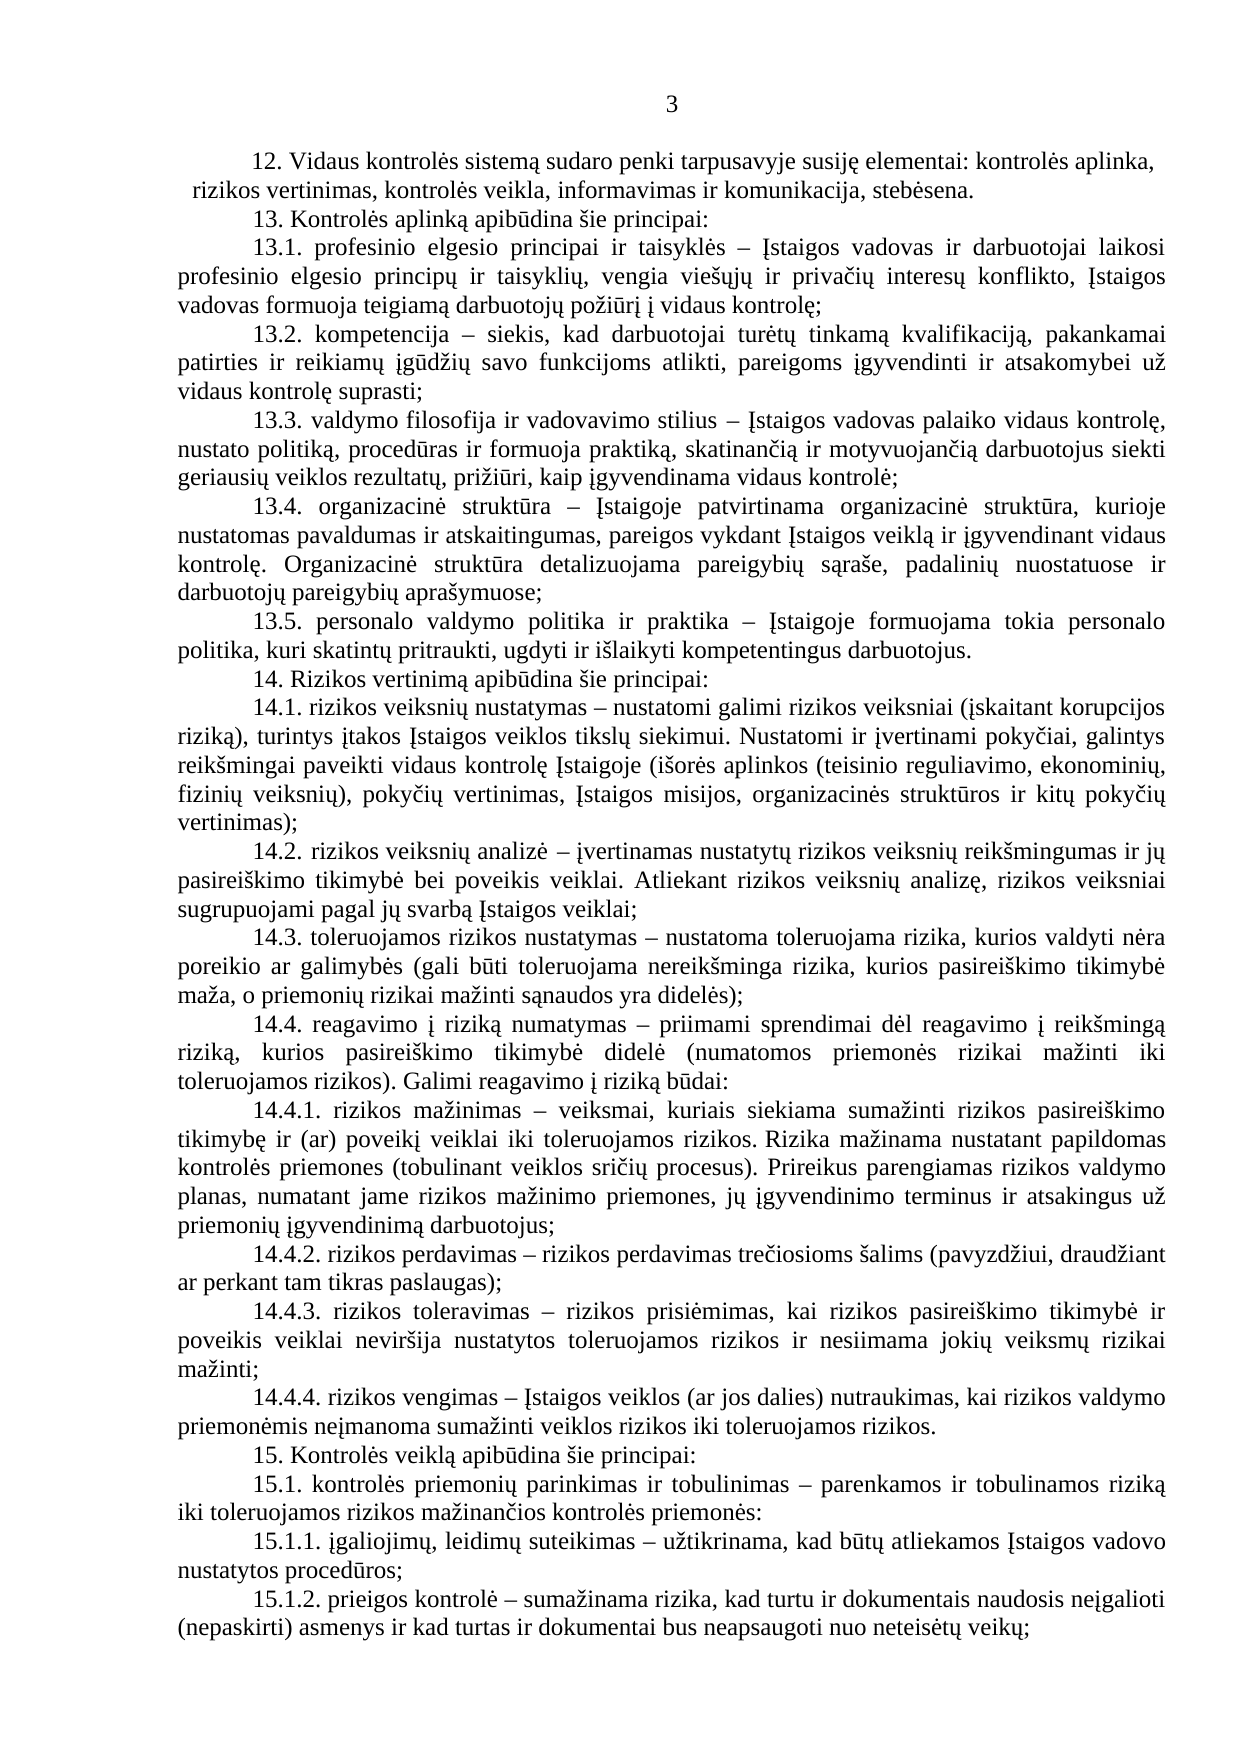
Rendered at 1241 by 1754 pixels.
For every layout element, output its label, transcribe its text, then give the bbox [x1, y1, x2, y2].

text 14.3. toleruojamos rizikos nustatymas – nustatoma toleruojama rizika, kurios valdyti nėra poreikio ar galimybės (gali būti toleruojama nereikšminga rizika, kurios pasireiškimo tikimybė maža, o priemonių rizikai mažinti sąnaudos yra didelės); [177, 922, 1167, 1009]
text 15. Kontrolės veiklą apibūdina šie principai: [177, 1440, 1167, 1469]
text 13.2. kompetencija – siekis, kad darbuotojai turėtų tinkamą kvalifikaciją, pakankamai patirties ir reikiamų įgūdžių savo funkcijoms atlikti, pareigoms įgyvendinti ir atsakomybei už vidaus kontrolę suprasti; [177, 319, 1167, 405]
text 14. Rizikos vertinimą apibūdina šie principai: [177, 664, 1167, 692]
text 14.4.4. rizikos vengimas – Įstaigos veiklos (ar jos dalies) nutraukimas, kai rizikos valdymo priemonėmis neįmanoma sumažinti veiklos rizikos iki toleruojamos rizikos. [177, 1382, 1167, 1440]
text 14.4.3. rizikos toleravimas – rizikos prisiėmimas, kai rizikos pasireiškimo tikimybė ir poveikis veiklai neviršija nustatytos toleruojamos rizikos ir nesiimama jokių veiksmų rizikai mažinti; [177, 1296, 1167, 1382]
text 13.5. personalo valdymo politika ir praktika – Įstaigoje formuojama tokia personalo politika, kuri skatintų pritraukti, ugdyti ir išlaikyti kompetentingus darbuotojus. [177, 606, 1167, 664]
text 13.3. valdymo filosofija ir vadovavimo stilius – Įstaigos vadovas palaiko vidaus kontrolę, nustato politiką, procedūras ir formuoja praktiką, skatinančią ir motyvuojančią darbuotojus siekti geriausių veiklos rezultatų, prižiūri, kaip įgyvendinama vidaus kontrolė; [177, 405, 1167, 491]
text rizikos vertinimas, kontrolės veikla, informavimas ir komunikacija, stebėsena. [185, 175, 1159, 204]
text 14.4.2. rizikos perdavimas – rizikos perdavimas trečiosioms šalims (pavyzdžiui, draudžiant ar perkant tam tikras paslaugas); [177, 1239, 1167, 1296]
text 14.4. reagavimo į riziką numatymas – priimami sprendimai dėl reagavimo į reikšmingą riziką, kurios pasireiškimo tikimybė didelė (numatomos priemonės rizikai mažinti iki toleruojamos rizikos). Galimi reagavimo į riziką būdai: [177, 1009, 1167, 1095]
text 13.1. profesinio elgesio principai ir taisyklės – Įstaigos vadovas ir darbuotojai laikosi profesinio elgesio principų ir taisyklių, vengia viešųjų ir privačių interesų konflikto, Įstaigos vadovas formuoja teigiamą darbuotojų požiūrį į vidaus kontrolę; [177, 232, 1167, 319]
text 14.2. rizikos veiksnių analizė – įvertinamas nustatytų rizikos veiksnių reikšmingumas ir jų pasireiškimo tikimybė bei poveikis veiklai. Atliekant rizikos veiksnių analizę, rizikos veiksniai sugrupuojami pagal jų svarbą Įstaigos veiklai; [177, 836, 1167, 922]
text 12. Vidaus kontrolės sistemą sudaro penki tarpusavyje susiję elementai: kontrolės aplinka, [185, 146, 1159, 175]
text 14.4.1. rizikos mažinimas – veiksmai, kuriais siekiama sumažinti rizikos pasireiškimo tikimybę ir (ar) poveikį veiklai iki toleruojamos rizikos. Rizika mažinama nustatant papildomas kontrolės priemones (tobulinant veiklos sričių procesus). Prireikus parengiamas rizikos valdymo planas, numatant jame rizikos mažinimo priemones, jų įgyvendinimo terminus ir atsakingus už priemonių įgyvendinimą darbuotojus; [177, 1095, 1167, 1239]
text 15.1.1. įgaliojimų, leidimų suteikimas – užtikrinama, kad būtų atliekamos Įstaigos vadovo nustatytos procedūros; [177, 1526, 1167, 1584]
text 15.1.2. prieigos kontrolė – sumažinama rizika, kad turtu ir dokumentais naudosis neįgalioti (nepaskirti) asmenys ir kad turtas ir dokumentai bus neapsaugoti nuo neteisėtų veikų; [177, 1584, 1167, 1641]
text 14.1. rizikos veiksnių nustatymas – nustatomi galimi rizikos veiksniai (įskaitant korupcijos riziką), turintys įtakos Įstaigos veiklos tikslų siekimui. Nustatomi ir įvertinami pokyčiai, galintys reikšmingai paveikti vidaus kontrolę Įstaigoje (išorės aplinkos (teisinio reguliavimo, ekonominių, fizinių veiksnių), pokyčių vertinimas, Įstaigos misijos, organizacinės struktūros ir kitų pokyčių vertinimas); [177, 692, 1167, 836]
text 13.4. organizacinė struktūra – Įstaigoje patvirtinama organizacinė struktūra, kurioje nustatomas pavaldumas ir atskaitingumas, pareigos vykdant Įstaigos veiklą ir įgyvendinant vidaus kontrolę. Organizacinė struktūra detalizuojama pareigybių sąraše, padalinių nuostatuose ir darbuotojų pareigybių aprašymuose; [177, 491, 1167, 606]
text 13. Kontrolės aplinką apibūdina šie principai: [177, 204, 1167, 232]
text 15.1. kontrolės priemonių parinkimas ir tobulinimas – parenkamos ir tobulinamos riziką iki toleruojamos rizikos mažinančios kontrolės priemonės: [177, 1469, 1167, 1526]
